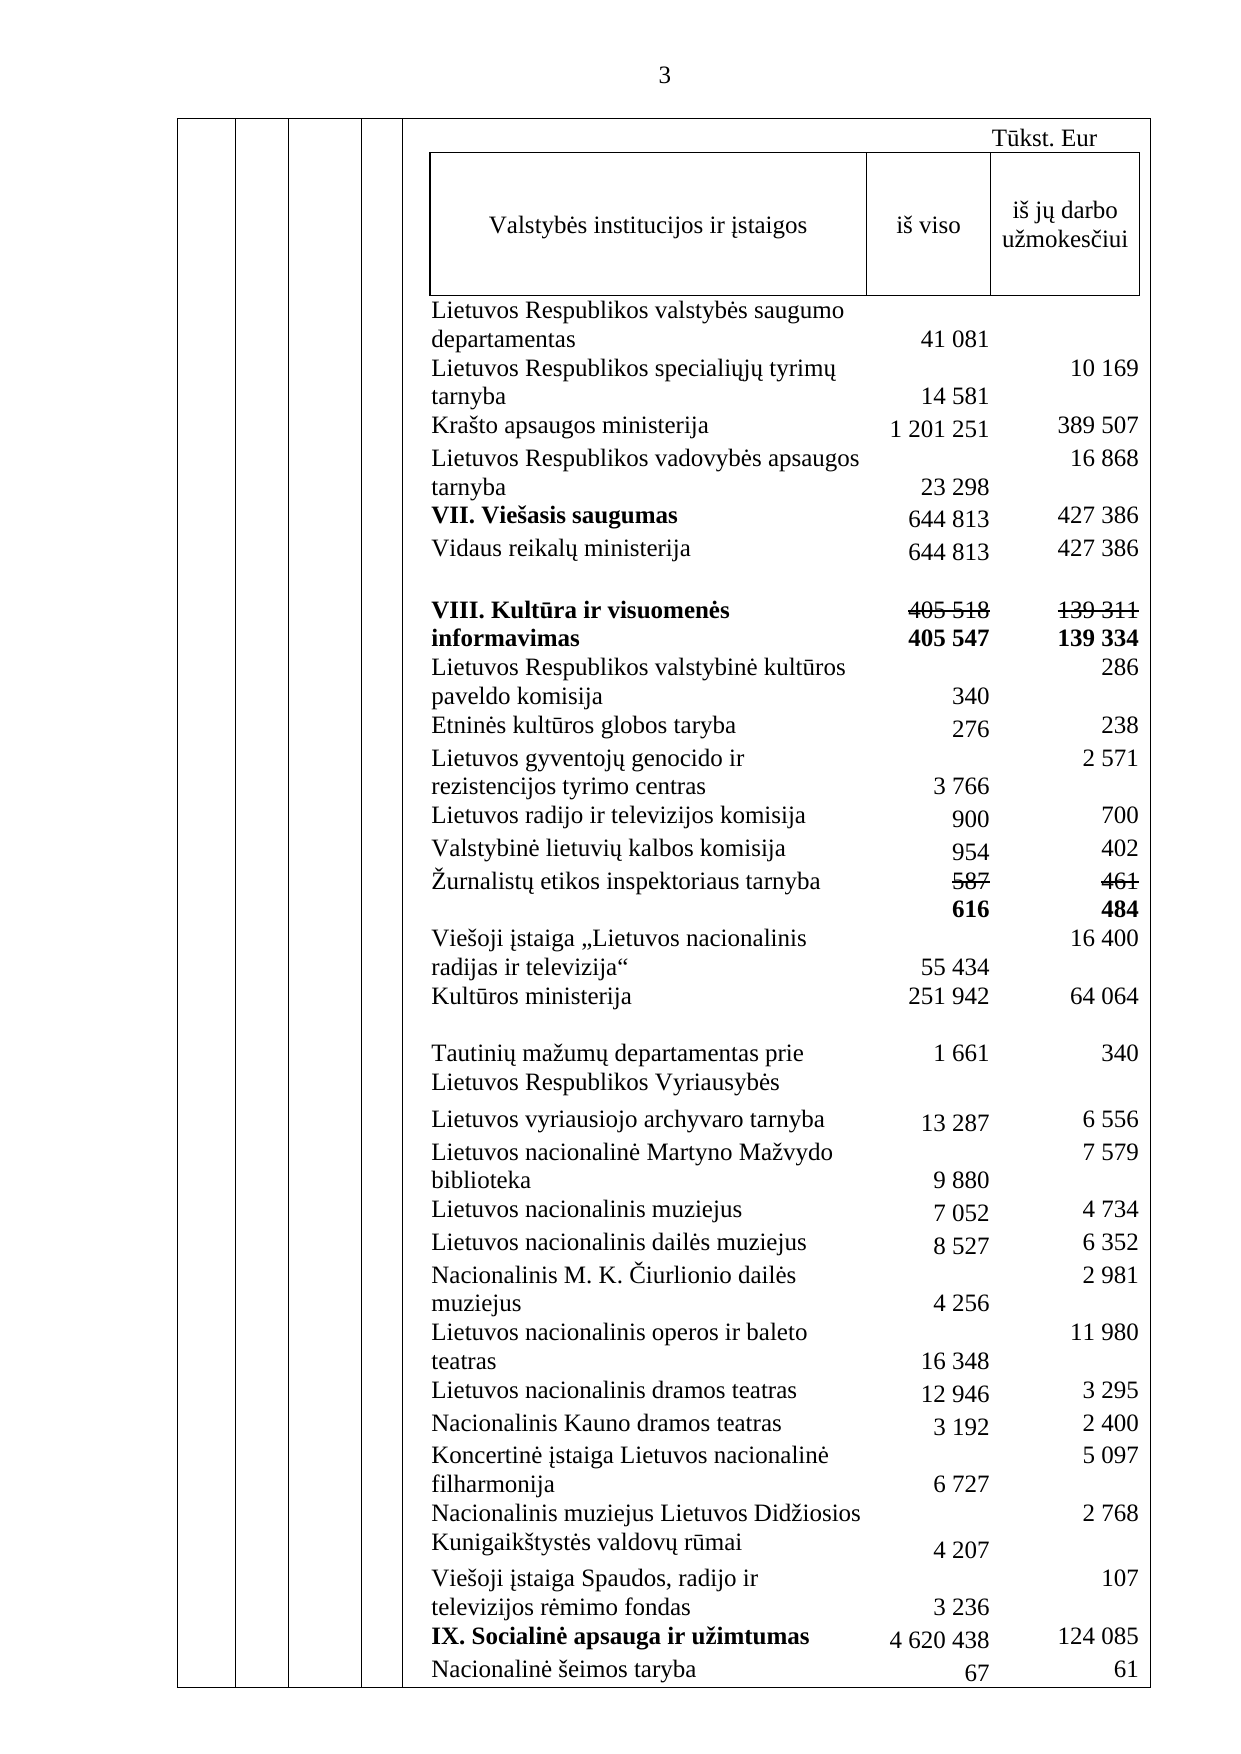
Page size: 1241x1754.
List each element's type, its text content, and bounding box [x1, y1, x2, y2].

table_cell 7 579 [990, 1137, 1139, 1194]
table_cell Valstybinė lietuvių kalbos komisija [430, 833, 866, 866]
table_cell Lietuvos vyriausiojo archyvaro tarnyba [430, 1104, 866, 1137]
table_cell 286 [990, 652, 1139, 710]
table_cell 12 946 [866, 1375, 990, 1408]
table_cell 2 400 [990, 1408, 1139, 1440]
table_cell 11 980 [990, 1317, 1139, 1375]
table_cell 3 766 [866, 743, 990, 800]
table_cell [403, 119, 1150, 1687]
table_cell Viešoji įstaiga Spaudos, radijo ir televizijos rėmimo fondas [430, 1564, 866, 1621]
table_cell Etninės kultūros globos taryba [430, 710, 866, 743]
table_cell 1 201 251 [866, 410, 990, 443]
table_cell Lietuvos nacionalinis operos ir baleto teatras [430, 1317, 866, 1375]
table_cell Lietuvos Respublikos vadovybės apsaugos tarnyba [430, 443, 866, 500]
table_cell Nacionalinis M. K. Čiurlionio dailės muziejus [430, 1260, 866, 1317]
table_cell 67 [866, 1654, 990, 1687]
table_cell [289, 119, 361, 1687]
table_cell Nacionalinis muziejus Lietuvos Didžiosios Kunigaikštystės valdovų rūmai [430, 1498, 866, 1563]
table_cell 14 581 [866, 353, 990, 410]
table_cell [990, 296, 1139, 353]
table_cell 461 484 [990, 866, 1139, 923]
table_cell [362, 119, 402, 1687]
table_cell Koncertinė įstaiga Lietuvos nacionalinė filharmonija [430, 1440, 866, 1498]
table_cell 340 [866, 652, 990, 710]
table_cell 3 192 [866, 1408, 990, 1440]
table_cell iš jų darbo užmokesčiui [991, 153, 1139, 295]
table_cell 2 571 [990, 743, 1139, 800]
table_cell 700 [990, 800, 1139, 833]
table_cell iš viso [867, 153, 990, 295]
table_cell 389 507 [990, 410, 1139, 443]
table_cell Nacionalinis Kauno dramos teatras [430, 1408, 866, 1440]
table_header [866, 119, 990, 152]
table_cell 340 [990, 1038, 1139, 1104]
table_cell 41 081 [866, 296, 990, 353]
table_cell 900 [866, 800, 990, 833]
table_cell 2 768 [990, 1498, 1139, 1563]
table_cell 124 085 [990, 1621, 1139, 1654]
table_cell 64 064 [990, 981, 1139, 1038]
table_cell 6 727 [866, 1440, 990, 1498]
table_cell VII. Viešasis saugumas [430, 500, 866, 533]
table_header Tūkst. Eur [990, 119, 1139, 152]
table_cell Lietuvos Respublikos specialiųjų tyrimų tarnyba [430, 353, 866, 410]
table_cell 644 813 [866, 533, 990, 566]
table_cell 4 207 [866, 1498, 990, 1563]
table_cell 23 298 [866, 443, 990, 500]
table_cell 10 169 [990, 353, 1139, 410]
table_cell Viešoji įstaiga „Lietuvos nacionalinis radijas ir televizija“ [430, 923, 866, 981]
table_cell 402 [990, 833, 1139, 866]
table_cell 5 097 [990, 1440, 1139, 1498]
table_cell 405 518 405 547 [866, 566, 990, 652]
table_cell Krašto apsaugos ministerija [430, 410, 866, 443]
table_cell 139 311 139 334 [990, 566, 1139, 652]
table_cell 16 400 [990, 923, 1139, 981]
table_cell 4 620 438 [866, 1621, 990, 1654]
table_cell 7 052 [866, 1194, 990, 1227]
table_cell Lietuvos nacionalinis muziejus [430, 1194, 866, 1227]
table_cell 13 287 [866, 1104, 990, 1137]
table_cell 427 386 [990, 500, 1139, 533]
table_cell Vidaus reikalų ministerija [430, 533, 866, 566]
table_cell 4 734 [990, 1194, 1139, 1227]
table_cell VIII. Kultūra ir visuomenės informavimas [430, 566, 866, 652]
table_cell Lietuvos Respublikos valstybinė kultūros paveldo komisija [430, 652, 866, 710]
table_cell Nacionalinė šeimos taryba [430, 1654, 866, 1687]
table_cell 9 880 [866, 1137, 990, 1194]
table_cell 6 352 [990, 1227, 1139, 1260]
table_cell Lietuvos nacionalinė Martyno Mažvydo biblioteka [430, 1137, 866, 1194]
table_cell Valstybės institucijos ir įstaigos [431, 153, 866, 295]
table_header [430, 119, 866, 152]
table_cell 2 981 [990, 1260, 1139, 1317]
table_cell 427 386 [990, 533, 1139, 566]
table_cell Lietuvos nacionalinis dailės muziejus [430, 1227, 866, 1260]
table_cell IX. Socialinė apsauga ir užimtumas [430, 1621, 866, 1654]
table_cell 55 434 [866, 923, 990, 981]
table_cell 4 256 [866, 1260, 990, 1317]
table_cell 238 [990, 710, 1139, 743]
table_cell 16 348 [866, 1317, 990, 1375]
table_cell 16 868 [990, 443, 1139, 500]
table_cell Lietuvos radijo ir televizijos komisija [430, 800, 866, 833]
table_cell Lietuvos nacionalinis dramos teatras [430, 1375, 866, 1408]
table_cell 954 [866, 833, 990, 866]
table_cell Kultūros ministerija [430, 981, 866, 1038]
table_cell 3 295 [990, 1375, 1139, 1408]
table_cell 3 236 [866, 1564, 990, 1621]
table_cell 587 616 [866, 866, 990, 923]
table_cell [178, 119, 235, 1687]
table_cell 276 [866, 710, 990, 743]
table_cell Žurnalistų etikos inspektoriaus tarnyba [430, 866, 866, 923]
table_cell 251 942 [866, 981, 990, 1038]
table_cell 61 [990, 1654, 1139, 1687]
table_cell 644 813 [866, 500, 990, 533]
table_cell [236, 119, 288, 1687]
table_cell 107 [990, 1564, 1139, 1621]
table_cell Lietuvos Respublikos valstybės saugumo departamentas [430, 296, 866, 353]
table_cell Lietuvos gyventojų genocido ir rezistencijos tyrimo centras [430, 743, 866, 800]
table_cell 8 527 [866, 1227, 990, 1260]
table_cell 6 556 [990, 1104, 1139, 1137]
table_cell Tautinių mažumų departamentas prie Lietuvos Respublikos Vyriausybės [430, 1038, 866, 1104]
table_cell 1 661 [866, 1038, 990, 1104]
